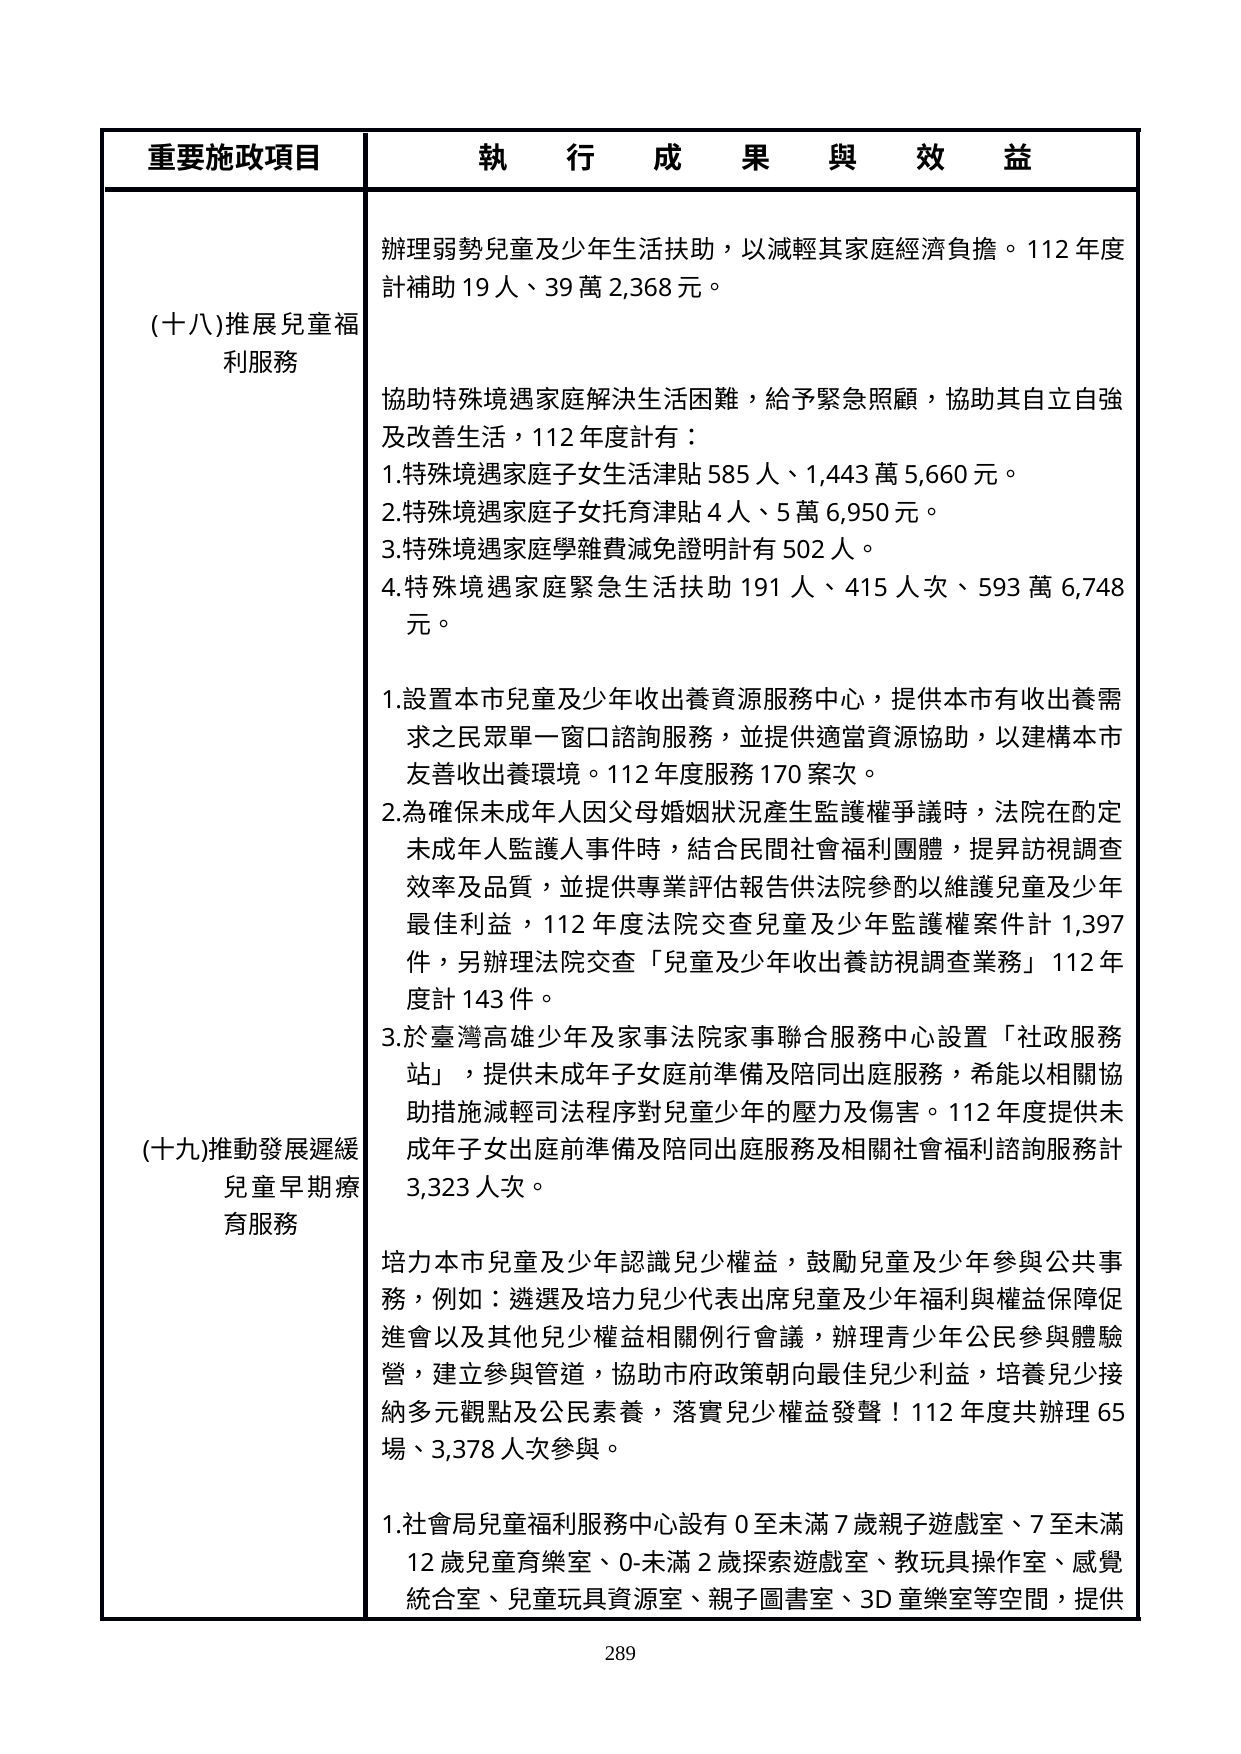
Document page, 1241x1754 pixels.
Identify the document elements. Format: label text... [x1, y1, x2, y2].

table_cell (十八)推展兒童福利服務 (十九)推動發展遲緩兒童早期療育服務 [104, 188, 363, 1616]
table_header 執 行 成 果 與 效 益 [368, 132, 1136, 187]
table_cell 辦理弱勢兒童及少年生活扶助，以減輕其家庭經濟負擔。112年度計補助19人、39萬2,368元。 協助特殊境遇家庭解決生活困難，給予緊急照顧，協助其自立自強及改善生活，112年度計有： 1.特殊境遇家庭子女生活津貼585人、1,443萬5,660元。 2.特殊境遇家庭子女托育津貼4人、5萬6,950元。 3.特殊境遇家庭學雜費減免證明計有502人。 4.特殊境遇家庭緊急生活扶助191人、415人次、593萬6,748元。 1.設置本市兒童及少年收出養資源服務中心，提供本市有收出養需求之民眾單一窗口諮詢服務，並提供適當資源協助，以建構本市友善收出養環境。112年度服務170案次。 2.為確保未成年人因父母婚姻狀況產生監護權爭議時，法院在酌定未成年人監護人事件時，結合民間社會福利團體，提昇訪視調查效率及品質，並提供專業評估報告供法院參酌以維護兒童及少年最佳利益，112年度法院交查兒童及少年監護權案件計1,397件，另辦理法院交查「兒童及少年收出養訪視調查業務」112年度計143件。 3.於臺灣高雄少年及家事法院家事聯合服務中心設置「社政服務站」，提供未成年子女庭前準備及陪同出庭服務，希能以相關協助措施減輕司法程序對兒童少年的壓力及傷害。112年度提供未成年子女出庭前準備及陪同出庭服務及相關社會福利諮詢服務計3,323人次。 培力本市兒童及少年認識兒少權益，鼓勵兒童及少年參與公共事務，例如：遴選及培力兒少代表出席兒童及少年福利與權益保障促進會以及其他兒少權益相關例行會議，辦理青少年公民參與體驗營，建立參與管道，協助市府政策朝向最佳兒少利益，培養兒少接納多元觀點及公民素養，落實兒少權益發聲！112年度共辦理65場、3,378人次參與。 1.社會局兒童福利服務中心設有0至未滿7歲親子遊戲室、7至未滿12歲兒童育樂室、0-未滿2歲探索遊戲室、教玩具操作室、感覺統合室、兒童玩具資源室、親子圖書室、3D童樂室等空間，提供 [368, 192, 1136, 1616]
table_header 重要施政項目 [104, 132, 365, 187]
